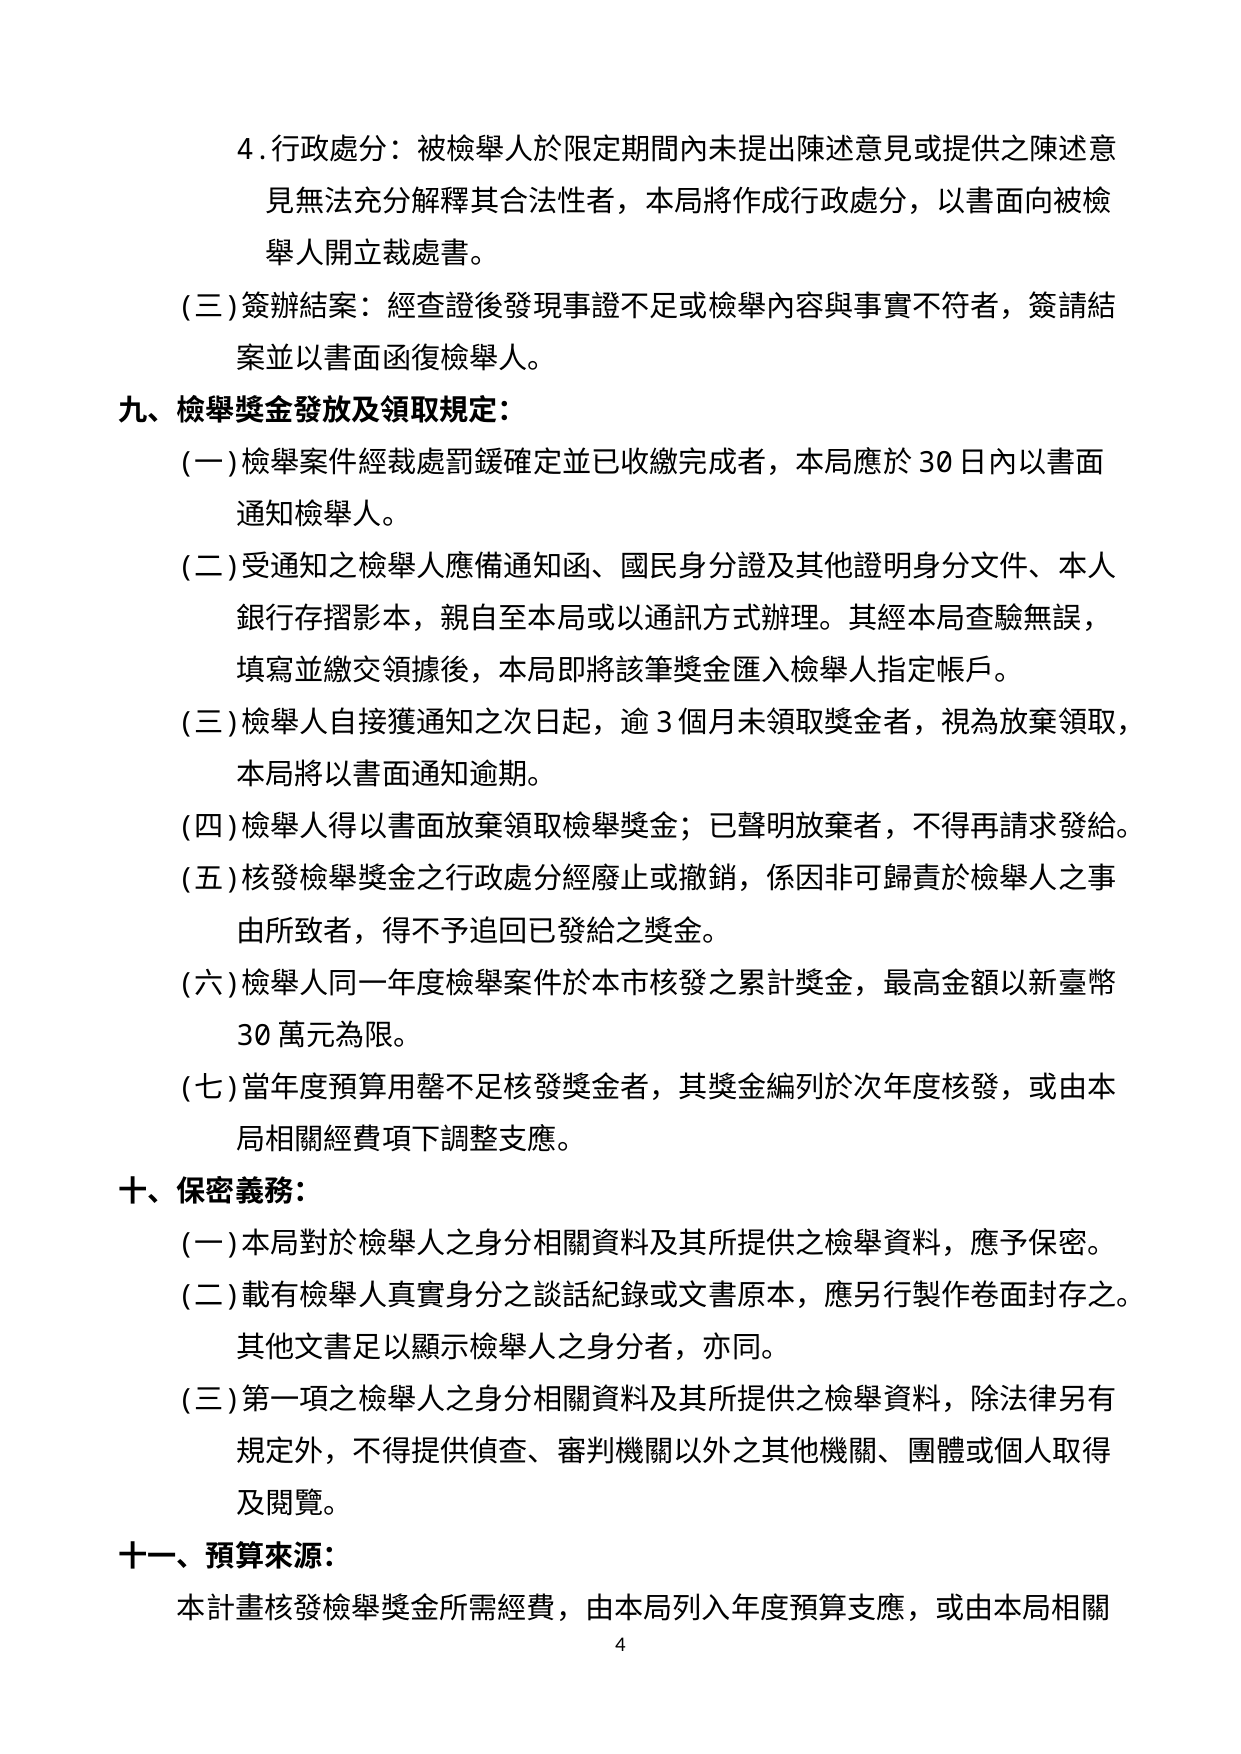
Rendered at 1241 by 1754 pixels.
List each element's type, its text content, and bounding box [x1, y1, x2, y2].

text (六)檢舉人同一年度檢舉案件於本市核發之累計獎金，最高金額以新臺幣30萬元為限。 [177, 951, 1122, 1056]
text 十、保密義務： [118, 1160, 1122, 1212]
text (三)檢舉人自接獲通知之次日起，逾3個月未領取獎金者，視為放棄領取，本局將以書面通知逾期。 [177, 691, 1122, 795]
text (三)第一項之檢舉人之身分相關資料及其所提供之檢舉資料，除法律另有規定外，不得提供偵查、審判機關以外之其他機關、團體或個人取得及閱覽。 [177, 1368, 1122, 1524]
text (一)本局對於檢舉人之身分相關資料及其所提供之檢舉資料，應予保密。 [177, 1212, 1122, 1264]
text (二)載有檢舉人真實身分之談話紀錄或文書原本，應另行製作卷面封存之。其他文書足以顯示檢舉人之身分者，亦同。 [177, 1264, 1122, 1368]
text 十一、預算來源： [118, 1524, 1122, 1576]
text (二)受通知之檢舉人應備通知函、國民身分證及其他證明身分文件、本人銀行存摺影本，親自至本局或以通訊方式辦理。其經本局查驗無誤，填寫並繳交領據後，本局即將該筆獎金匯入檢舉人指定帳戶。 [177, 535, 1122, 691]
text (一)檢舉案件經裁處罰鍰確定並已收繳完成者，本局應於30日內以書面通知檢舉人。 [177, 431, 1122, 535]
text (五)核發檢舉獎金之行政處分經廢止或撤銷，係因非可歸責於檢舉人之事由所致者，得不予追回已發給之獎金。 [177, 847, 1122, 951]
text (七)當年度預算用罄不足核發獎金者，其獎金編列於次年度核發，或由本局相關經費項下調整支應。 [177, 1056, 1122, 1160]
text 4.行政處分：被檢舉人於限定期間內未提出陳述意見或提供之陳述意見無法充分解釋其合法性者，本局將作成行政處分，以書面向被檢舉人開立裁處書。 [236, 118, 1122, 274]
text (三)簽辦結案：經查證後發現事證不足或檢舉內容與事實不符者，簽請結案並以書面函復檢舉人。 [177, 274, 1122, 378]
text (四)檢舉人得以書面放棄領取檢舉獎金；已聲明放棄者，不得再請求發給。 [177, 795, 1122, 847]
text 本計畫核發檢舉獎金所需經費，由本局列入年度預算支應，或由本局相關 [177, 1576, 1122, 1628]
text 九、檢舉獎金發放及領取規定： [118, 378, 1122, 431]
